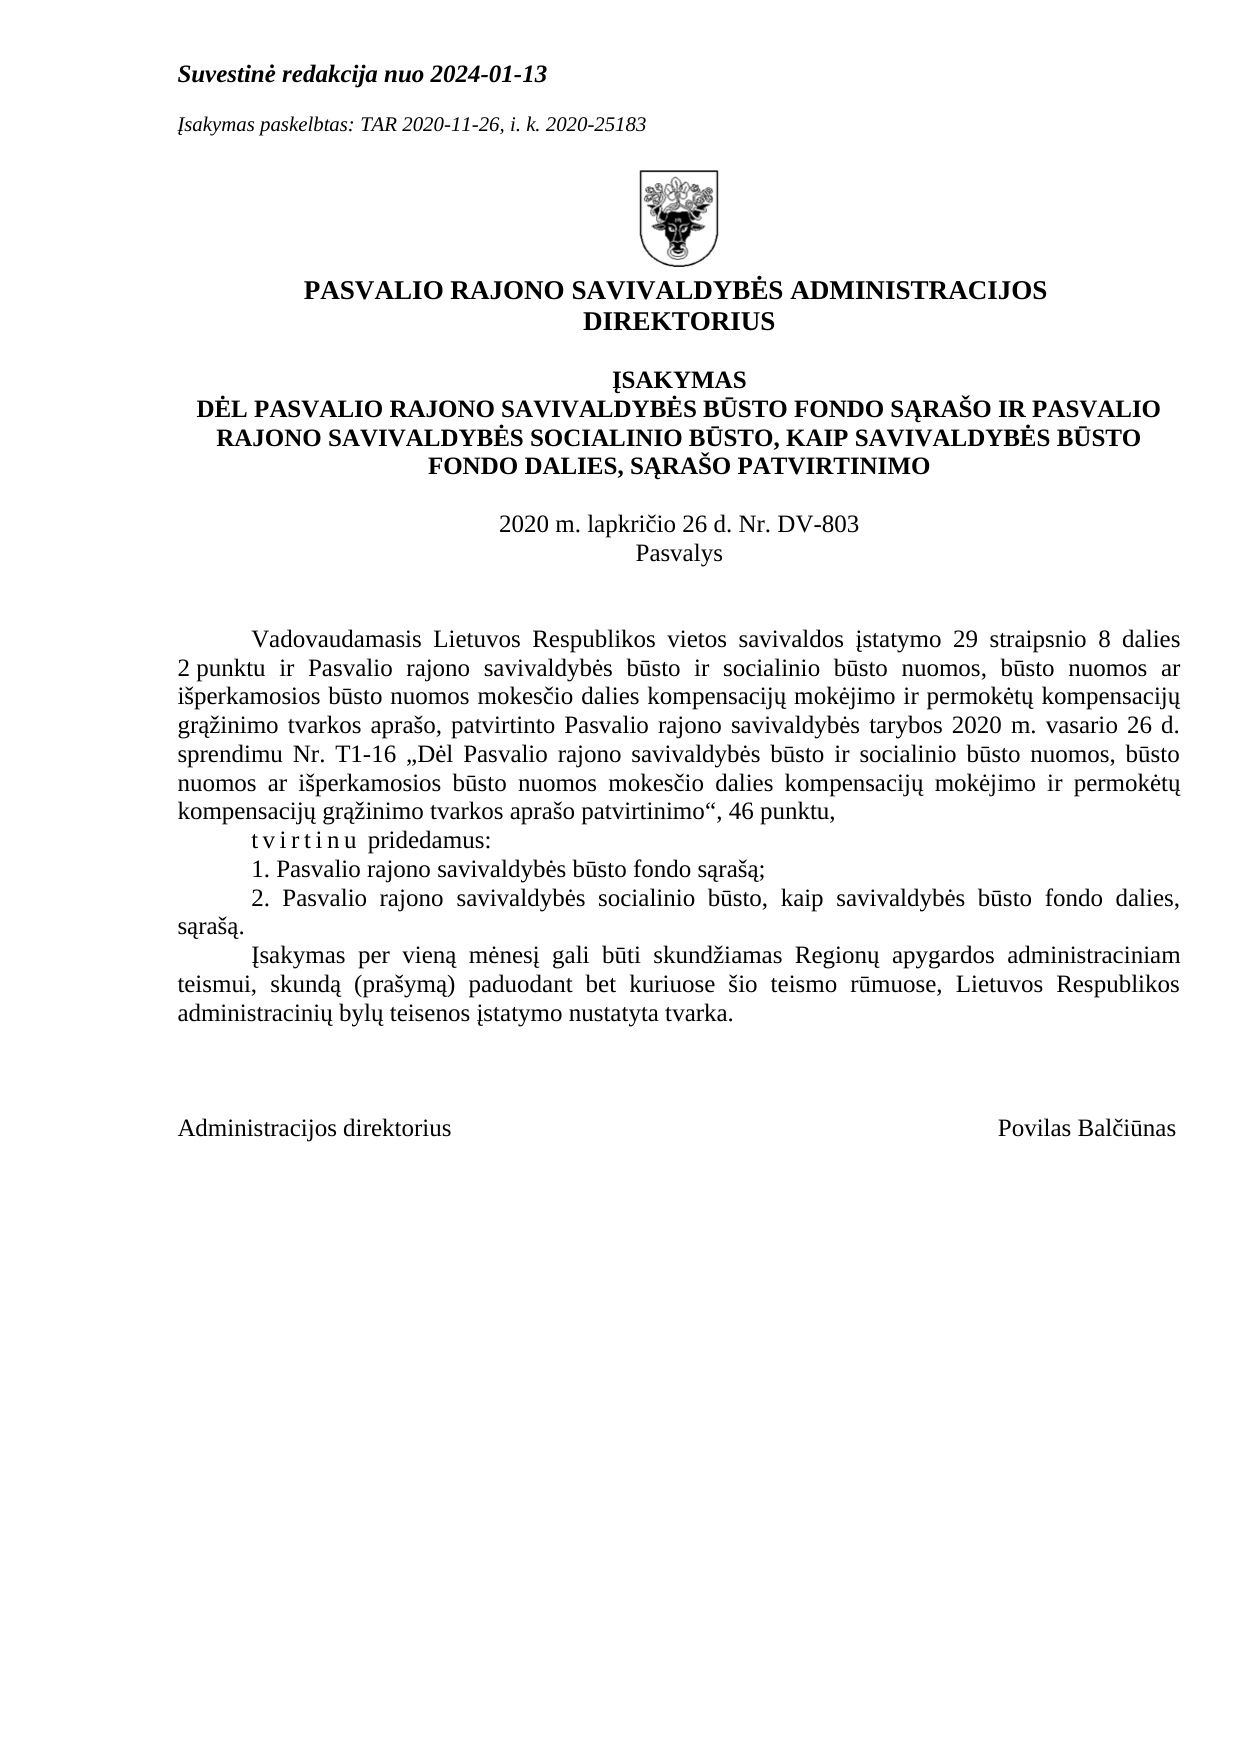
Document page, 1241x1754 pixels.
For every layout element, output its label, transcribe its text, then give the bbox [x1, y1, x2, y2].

text Pasvalio rajono savivaldybės administracijos [177, 274, 1181, 305]
text 2. Pasvalio rajono savivaldybės socialinio būsto, kaip savivaldybės būsto fondo dalies, sąrašą. [177, 883, 1181, 940]
text Įsakymas paskelbtas: TAR 2020-11-26, i. k. 2020-25183 [177, 112, 1181, 136]
text Administracijos direktorius Povilas Balčiūnas [177, 1113, 1181, 1141]
text direktorius [177, 305, 1181, 336]
text 2020 m. lapkričio 26 d. Nr. DV-803 [177, 509, 1181, 538]
text DĖL PASVALIO RAJONO SAVIVALDYBĖS BŪSTO FONDO SĄRAŠO IR PASVALIO RAJONO SAVIVALDYBĖS SOCIALINIO BŪSTO, KAIP SAVIVALDYBĖS BŪSTO FONDO DALIES, SĄRAŠO PATVIRTINIMO [177, 394, 1181, 480]
text Įsakymas per vieną mėnesį gali būti skundžiamas Regionų apygardos administraciniam teismui, skundą (prašymą) paduodant bet kuriuose šio teismo rūmuose, Lietuvos Respublikos administracinių bylų teisenos įstatymo nustatyta tvarka. [177, 940, 1181, 1026]
text Vadovaudamasis Lietuvos Respublikos vietos savivaldos įstatymo 29 straipsnio 8 dalies 2 punktu ir Pasvalio rajono savivaldybės būsto ir socialinio būsto nuomos, būsto nuomos ar išperkamosios būsto nuomos mokesčio dalies kompensacijų mokėjimo ir permokėtų kompensacijų grąžinimo tvarkos aprašo, patvirtinto Pasvalio rajono savivaldybės tarybos 2020 m. vasario 26 d. sprendimu Nr. T1-16 „Dėl Pasvalio rajono savivaldybės būsto ir socialinio būsto nuomos, būsto nuomos ar išperkamosios būsto nuomos mokesčio dalies kompensacijų mokėjimo ir permokėtų kompensacijų grąžinimo tvarkos aprašo patvirtinimo“, 46 punktu, [177, 624, 1181, 825]
text Pasvalys [177, 538, 1181, 566]
text 1. Pasvalio rajono savivaldybės būsto fondo sąrašą; [177, 854, 1181, 883]
text ĮSAKYMAS [177, 365, 1181, 394]
text Suvestinė redakcija nuo 2024-01-13 [177, 59, 1181, 88]
text tvirtinu pridedamus: [177, 825, 1181, 854]
